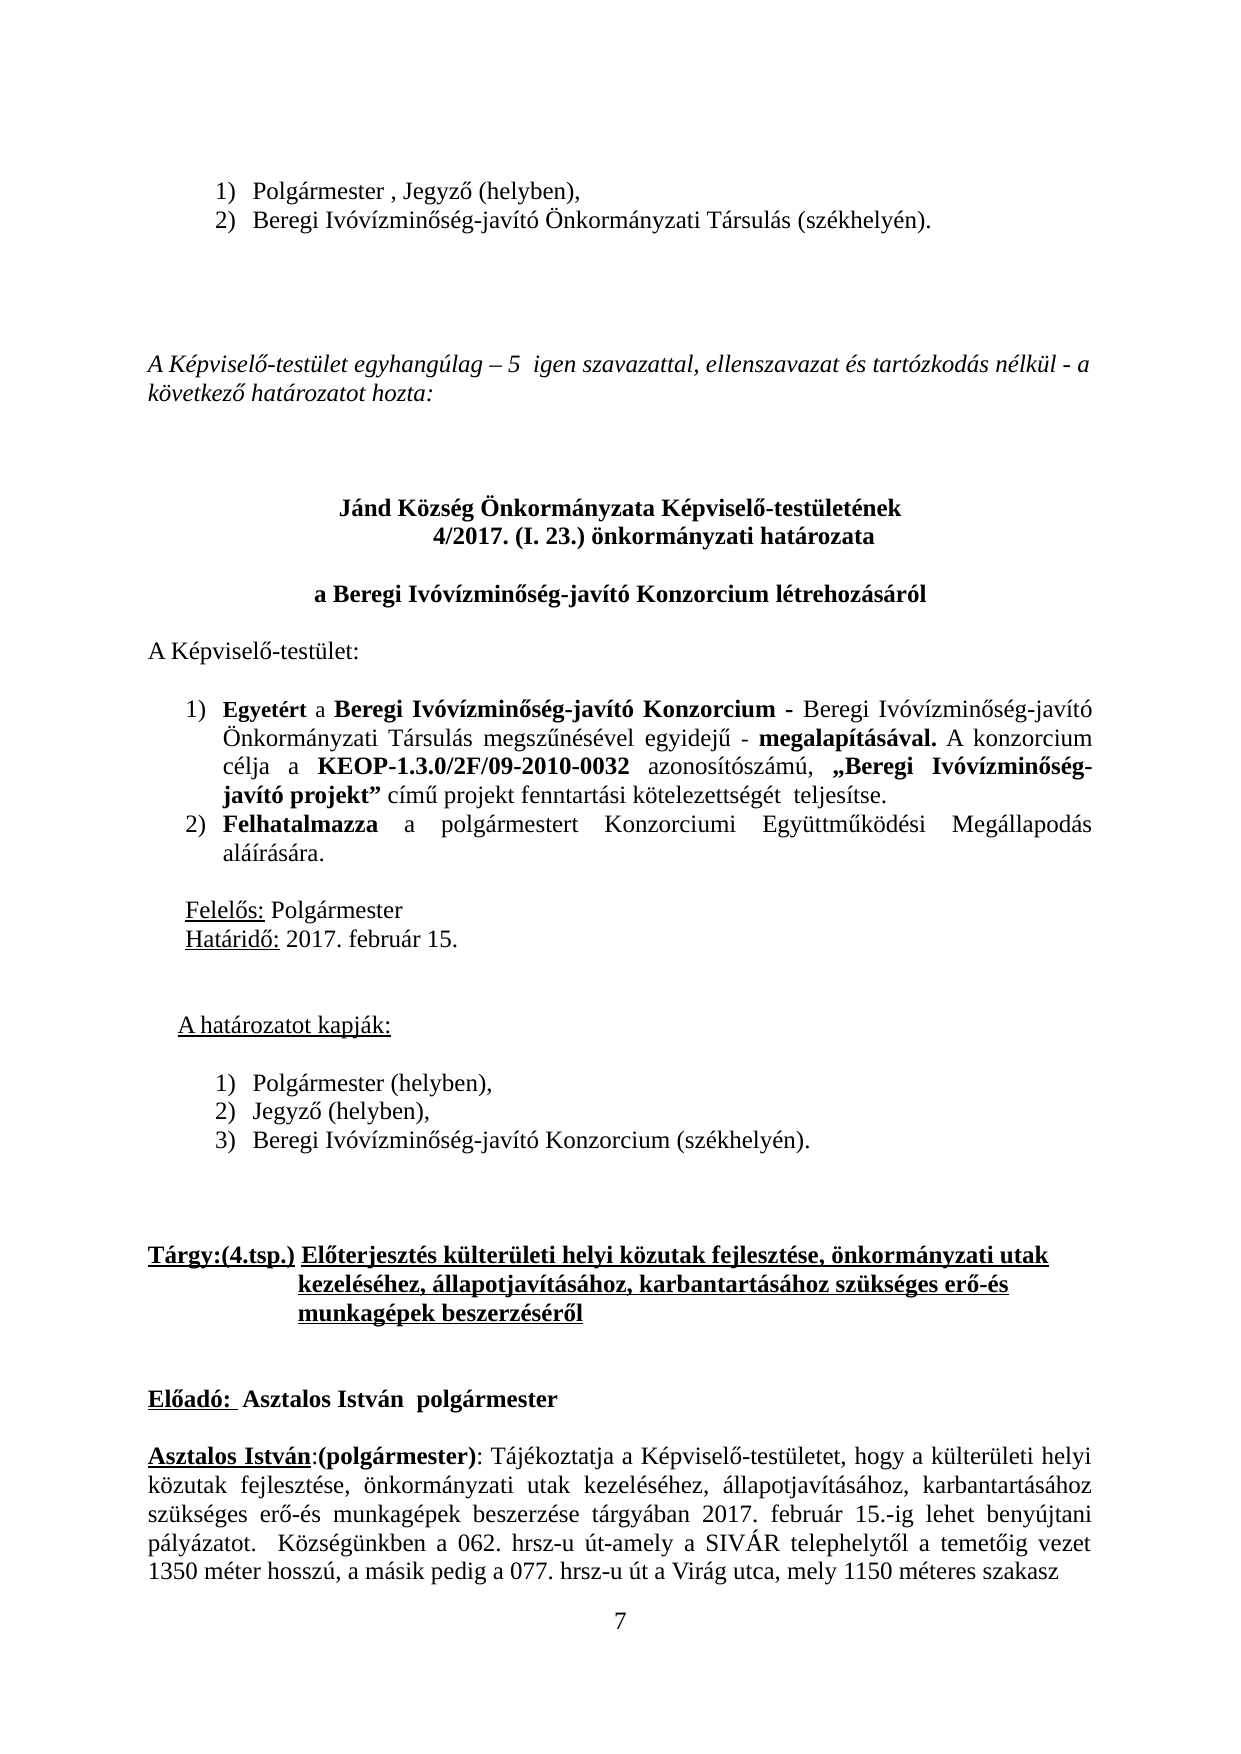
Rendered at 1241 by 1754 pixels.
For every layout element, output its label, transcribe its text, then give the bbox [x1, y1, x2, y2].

text munkagépek beszerzéséről [148, 1298, 1093, 1326]
list Polgármester , Jegyző (helyben), [215, 176, 1093, 205]
text Határidő: 2017. február 15. [148, 924, 1093, 953]
list Jegyző (helyben), [215, 1096, 1093, 1125]
list Beregi Ivóvízminőség-javító Konzorcium (székhelyén). [215, 1125, 1093, 1154]
text A Képviselő-testület: [148, 636, 1093, 665]
list Polgármester (helyben), [215, 1068, 1093, 1096]
text Asztalos István:(polgármester): Tájékoztatja a Képviselő-testületet, hogy a külterületi helyi közutak fejlesztése, önkormányzati utak kezeléséhez, állapotjavításához, karbantartásához szükséges erő-és munkagépek beszerzése tárgyában 2017. február 15.-ig lehet benyújtani pályázatot. Községünkben a 062. hrsz-u út-amely a SIVÁR telephelytől a temetőig vezet 1350 méter hosszú, a másik pedig a 077. hrsz-u út a Virág utca, mely 1150 méteres szakasz [148, 1441, 1093, 1585]
text 4/2017. (I. 23.) önkormányzati határozata [221, 521, 1093, 550]
text a Beregi Ivóvízminőség-javító Konzorcium létrehozásáról [148, 579, 1093, 608]
list Beregi Ivóvízminőség-javító Önkormányzati Társulás (székhelyén). [215, 205, 1093, 234]
list Egyetért a Beregi Ivóvízminőség-javító Konzorcium - Beregi Ivóvízminőség-javító Önkormányzati Társulás megszűnésével egyidejű - megalapításával. A konzorcium célja a KEOP-1.3.0/2F/09-2010-0032 azonosítószámú, „Beregi Ivóvízminőség-javító projekt” című projekt fenntartási kötelezettségét teljesítse. [185, 694, 1093, 809]
text A Képviselő-testület egyhangúlag – 5 igen szavazattal, ellenszavazat és tartózkodás nélkül - a következő határozatot hozta: [148, 349, 1093, 406]
text Tárgy:(4.tsp.) Előterjesztés külterületi helyi közutak fejlesztése, önkormányzati utak [148, 1240, 1093, 1269]
text Felelős: Polgármester [148, 895, 1093, 924]
text Jánd Község Önkormányzata Képviselő-testületének [148, 493, 1093, 521]
text Előadó: Asztalos István polgármester [148, 1384, 1093, 1413]
text A határozatot kapják: [177, 1010, 1093, 1039]
text kezeléséhez, állapotjavításához, karbantartásához szükséges erő-és [148, 1269, 1093, 1298]
list Felhatalmazza a polgármestert Konzorciumi Együttműködési Megállapodás aláírására. [185, 809, 1093, 866]
